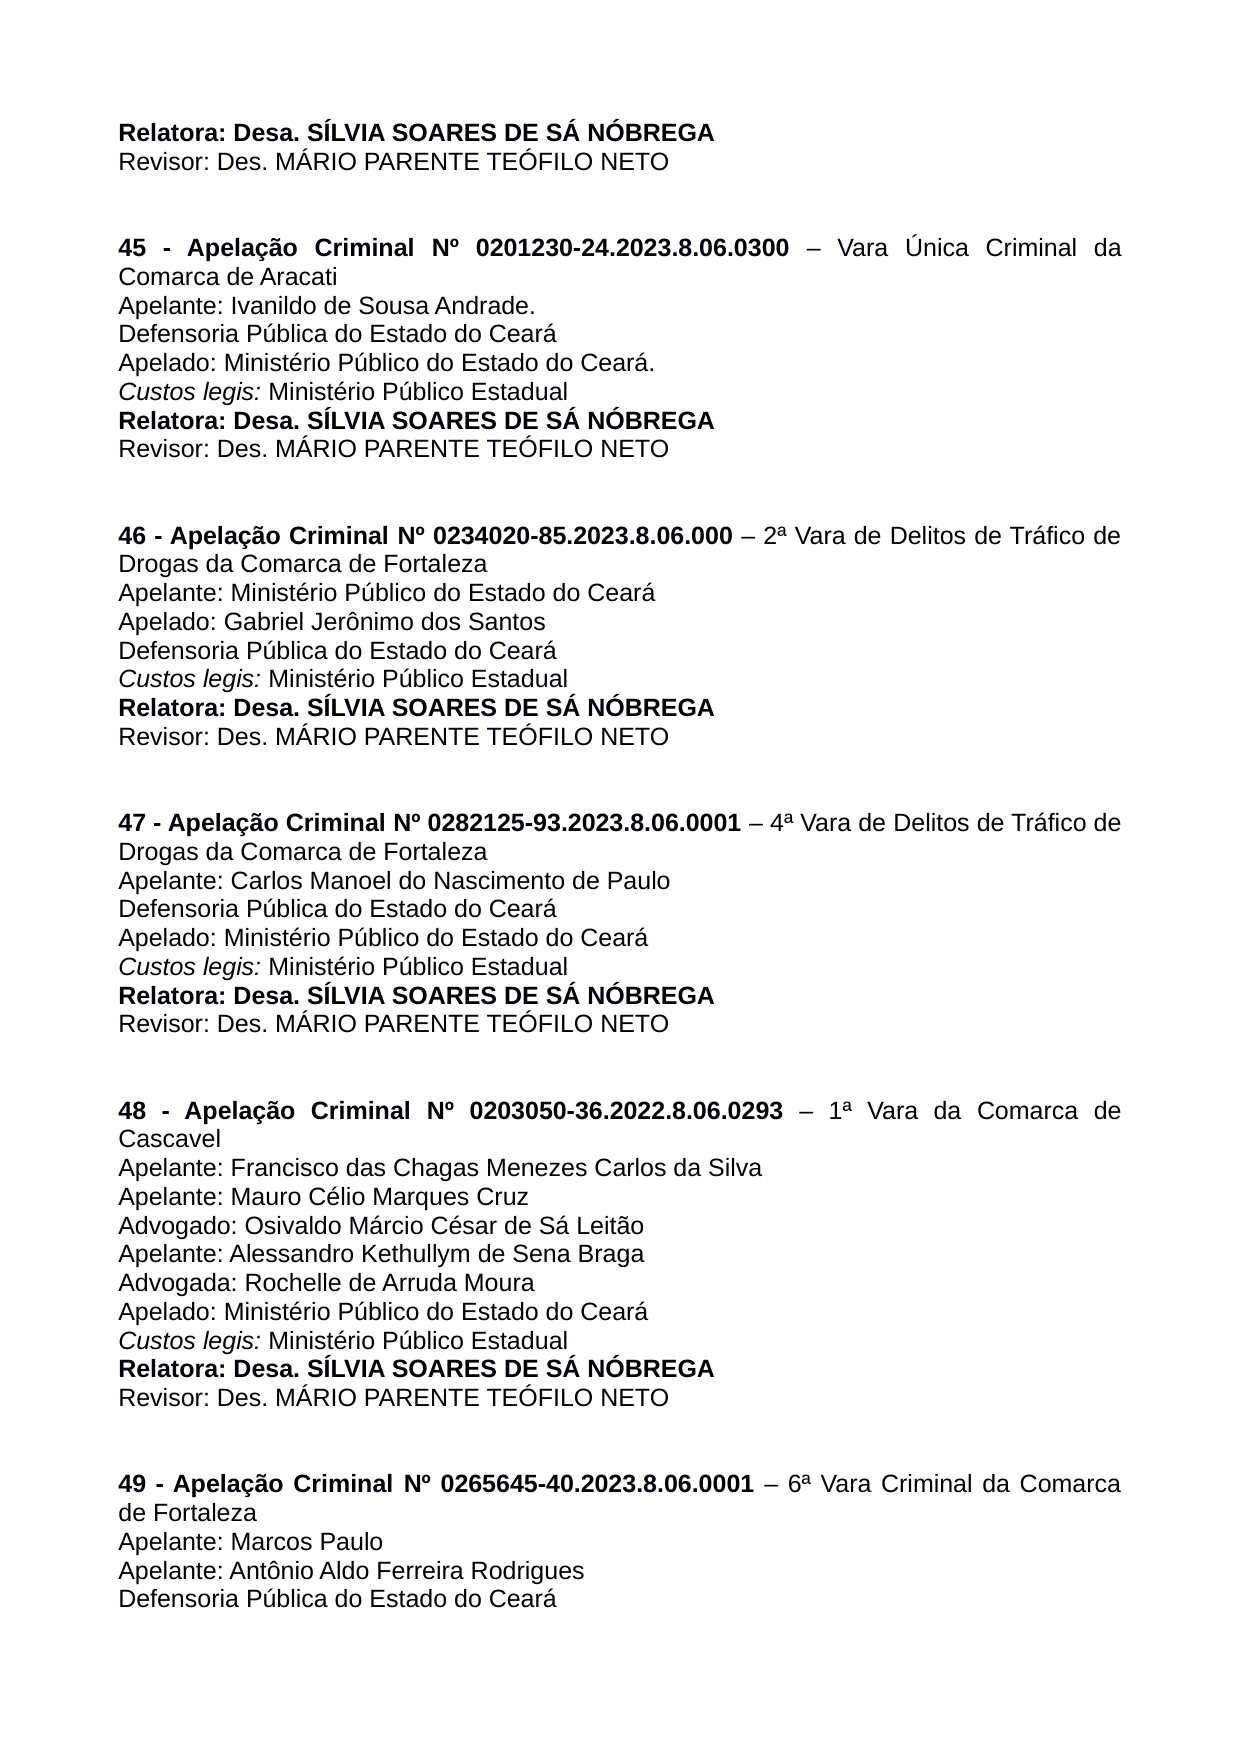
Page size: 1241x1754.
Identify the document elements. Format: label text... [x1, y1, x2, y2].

text Apelante: Marcos Paulo [118, 1527, 1122, 1556]
text 45 - Apelação Criminal Nº 0201230-24.2023.8.06.0300 – Vara Única Criminal da Comarca de Aracati [118, 233, 1122, 291]
text Relatora: Desa. SÍLVIA SOARES DE SÁ NÓBREGA [118, 406, 1122, 434]
text Relatora: Desa. SÍLVIA SOARES DE SÁ NÓBREGA [118, 981, 1122, 1009]
text Apelado: Ministério Público do Estado do Ceará [118, 1297, 1122, 1326]
text Apelante: Alessandro Kethullym de Sena Braga [118, 1239, 1122, 1268]
text 49 - Apelação Criminal Nº 0265645-40.2023.8.06.0001 – 6ª Vara Criminal da Comarca de Fortaleza [118, 1469, 1122, 1527]
text Apelante: Ministério Público do Estado do Ceará [118, 578, 1122, 607]
text Apelante: Antônio Aldo Ferreira Rodrigues [118, 1556, 1122, 1584]
text Revisor: Des. MÁRIO PARENTE TEÓFILO NETO [118, 434, 1122, 463]
text Defensoria Pública do Estado do Ceará [118, 894, 1122, 923]
text Defensoria Pública do Estado do Ceará [118, 1584, 1122, 1613]
text Apelante: Francisco das Chagas Menezes Carlos da Silva [118, 1153, 1122, 1182]
text 48 - Apelação Criminal Nº 0203050-36.2022.8.06.0293 – 1ª Vara da Comarca de Cascavel [118, 1096, 1122, 1153]
text Revisor: Des. MÁRIO PARENTE TEÓFILO NETO [118, 722, 1122, 751]
text Custos legis: Ministério Público Estadual [118, 377, 1122, 406]
text Apelante: Carlos Manoel do Nascimento de Paulo [118, 866, 1122, 894]
text Apelado: Ministério Público do Estado do Ceará. [118, 348, 1122, 377]
text 47 - Apelação Criminal Nº 0282125-93.2023.8.06.0001 – 4ª Vara de Delitos de Tráfico de Drogas da Comarca de Fortaleza [118, 808, 1122, 866]
text Custos legis: Ministério Público Estadual [118, 664, 1122, 693]
text Advogado: Osivaldo Márcio César de Sá Leitão [118, 1211, 1122, 1239]
text Custos legis: Ministério Público Estadual [118, 952, 1122, 981]
text 46 - Apelação Criminal Nº 0234020-85.2023.8.06.000 – 2ª Vara de Delitos de Tráfico de Drogas da Comarca de Fortaleza [118, 521, 1122, 578]
text Custos legis: Ministério Público Estadual [118, 1326, 1122, 1354]
text Apelado: Gabriel Jerônimo dos Santos [118, 607, 1122, 636]
text Revisor: Des. MÁRIO PARENTE TEÓFILO NETO [118, 1383, 1122, 1412]
text Defensoria Pública do Estado do Ceará [118, 319, 1122, 348]
text Revisor: Des. MÁRIO PARENTE TEÓFILO NETO [118, 1009, 1122, 1038]
text Defensoria Pública do Estado do Ceará [118, 636, 1122, 664]
text Advogada: Rochelle de Arruda Moura [118, 1268, 1122, 1297]
text Relatora: Desa. SÍLVIA SOARES DE SÁ NÓBREGA [118, 1354, 1122, 1383]
text Revisor: Des. MÁRIO PARENTE TEÓFILO NETO [118, 147, 1122, 176]
text Relatora: Desa. SÍLVIA SOARES DE SÁ NÓBREGA [118, 118, 1122, 147]
text Apelante: Ivanildo de Sousa Andrade. [118, 291, 1122, 319]
text Relatora: Desa. SÍLVIA SOARES DE SÁ NÓBREGA [118, 693, 1122, 722]
text Apelante: Mauro Célio Marques Cruz [118, 1182, 1122, 1211]
text Apelado: Ministério Público do Estado do Ceará [118, 923, 1122, 952]
